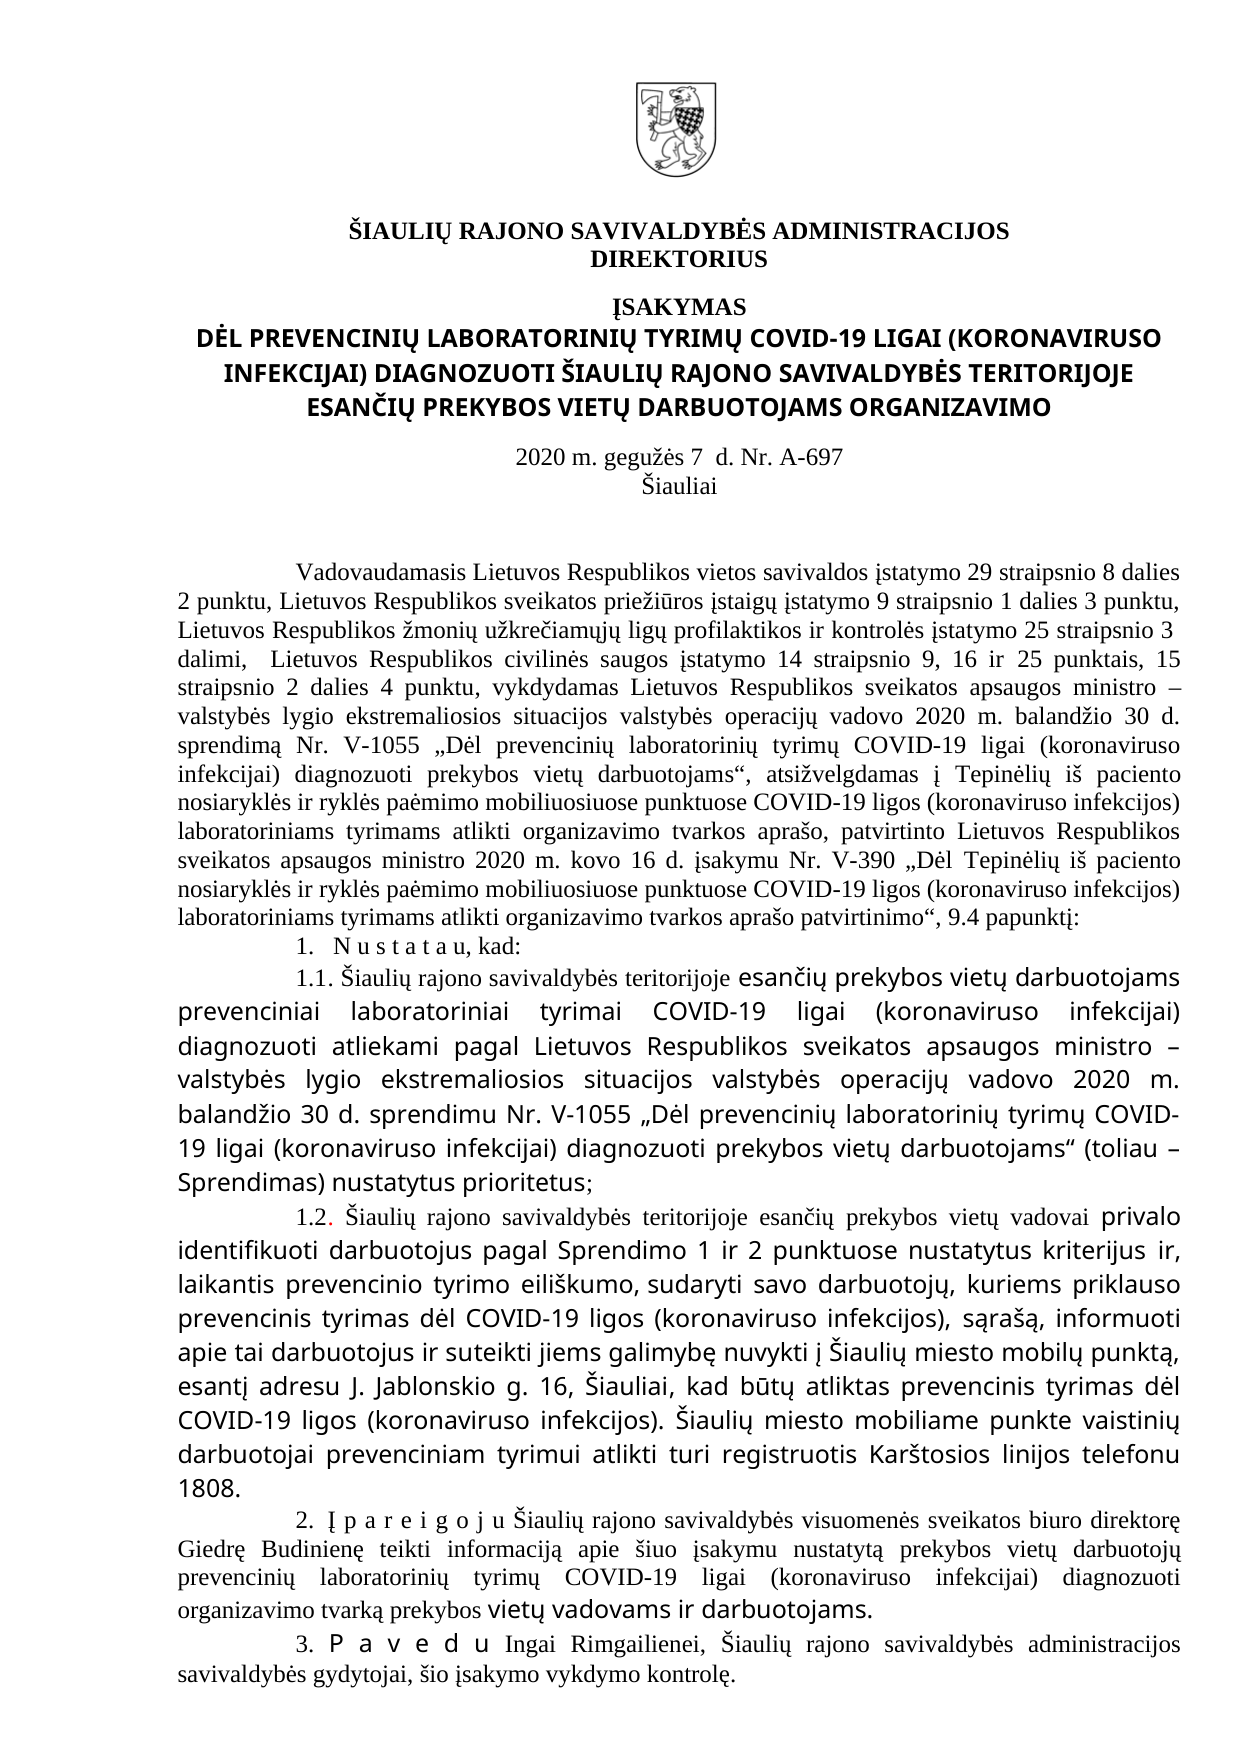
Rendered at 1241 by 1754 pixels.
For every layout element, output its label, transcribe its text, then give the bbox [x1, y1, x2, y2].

text 2. Į p a r e i g o j u Šiaulių rajono savivaldybės visuomenės sveikatos biuro direktorę Giedrę Budinienę teikti informaciją apie šiuo įsakymu nustatytą prekybos vietų darbuotojų prevencinių laboratorinių tyrimų COVID-19 ligai (koronaviruso infekcijai) diagnozuoti organizavimo tvarką prekybos vietų vadovams ir darbuotojams. [177, 1505, 1181, 1625]
text 2020 m. gegužės 7 d. Nr. A-697 [177, 442, 1181, 471]
text DIREKTORIUS [177, 244, 1181, 273]
text ĮSAKYMAS [177, 292, 1181, 321]
text ŠIAULIŲ RAJONO SAVIVALDYBĖS ADMINISTRACIJOS [177, 216, 1181, 244]
text 1. N u s t a t a u, kad: [295, 931, 1181, 960]
text 3. P a v e d u Ingai Rimgailienei, Šiaulių rajono savivaldybės administracijos savivaldybės gydytojai, šio įsakymo vykdymo kontrolę. [177, 1625, 1181, 1688]
text 1.2 . Šiaulių rajono savivaldybės teritorijoje esančių prekybos vietų vadovai privalo identifikuoti darbuotojus pagal Sprendimo 1 ir 2 punktuose nustatytus kriterijus ir, laikantis prevencinio tyrimo eiliškumo, sudaryti savo darbuotojų, kuriems priklauso prevencinis tyrimas dėl COVID-19 ligos (koronaviruso infekcijos), sąrašą, informuoti apie tai darbuotojus ir suteikti jiems galimybę nuvykti į Šiaulių miesto mobilų punktą, esantį adresu J. Jablonskio g. 16, Šiauliai, kad būtų atliktas prevencinis tyrimas dėl COVID-19 ligos (koronaviruso infekcijos). Šiaulių miesto mobiliame punkte vaistinių darbuotojai prevenciniam tyrimui atlikti turi registruotis Karštosios linijos telefonu 1808. [177, 1198, 1181, 1505]
text Šiauliai [177, 471, 1181, 500]
text 1.1 . Šiaulių rajono savivaldybės teritorijoje esančių prekybos vietų darbuotojams prevenciniai laboratoriniai tyrimai COVID-19 ligai (koronaviruso infekcijai) diagnozuoti atliekami pagal Lietuvos Respublikos sveikatos apsaugos ministro – valstybės lygio ekstremaliosios situacijos valstybės operacijų vadovo 2020 m. balandžio 30 d. sprendimu Nr. V-1055 „Dėl prevencinių laboratorinių tyrimų COVID-19 ligai (koronaviruso infekcijai) diagnozuoti prekybos vietų darbuotojams“ (toliau – Sprendimas) nustatytus prioritetus; [177, 960, 1181, 1198]
text DĖL PREVENCINIŲ LABORATORINIŲ TYRIMŲ COVID-19 LIGAI (KORONAVIRUSO INFEKCIJAI) DIAGNOZUOTI ŠIAULIŲ RAJONO SAVIVALDYBĖS TERITORIJOJE ESANČIŲ PREKYBOS VIETŲ DARBUOTOJAMS ORGANIZAVIMO [177, 321, 1181, 423]
text Vadovaudamasis Lietuvos Respublikos vietos savivaldos įstatymo 29 straipsnio 8 dalies 2 punktu, Lietuvos Respublikos sveikatos priežiūros įstaigų įstatymo 9 straipsnio 1 dalies 3 punktu, Lietuvos Respublikos žmonių užkrečiamųjų ligų profilaktikos ir kontrolės įstatymo 25 straipsnio 3 dalimi, Lietuvos Respublikos civilinės saugos įstatymo 14 straipsnio 9, 16 ir 25 punktais, 15 straipsnio 2 dalies 4 punktu, vykdydamas Lietuvos Respublikos sveikatos apsaugos ministro – valstybės lygio ekstremaliosios situacijos valstybės operacijų vadovo 2020 m. balandžio 30 d. sprendimą Nr. V-1055 „Dėl prevencinių laboratorinių tyrimų COVID-19 ligai (koronaviruso infekcijai) diagnozuoti prekybos vietų darbuotojams“, atsižvelgdamas į Tepinėlių iš paciento nosiaryklės ir ryklės paėmimo mobiliuosiuose punktuose COVID-19 ligos (koronaviruso infekcijos) laboratoriniams tyrimams atlikti organizavimo tvarkos aprašo, patvirtinto Lietuvos Respublikos sveikatos apsaugos ministro 2020 m. kovo 16 d. įsakymu Nr. V-390 „Dėl Tepinėlių iš paciento nosiaryklės ir ryklės paėmimo mobiliuosiuose punktuose COVID-19 ligos (koronaviruso infekcijos) laboratoriniams tyrimams atlikti organizavimo tvarkos aprašo patvirtinimo“, 9.4 papunktį: [177, 557, 1181, 931]
